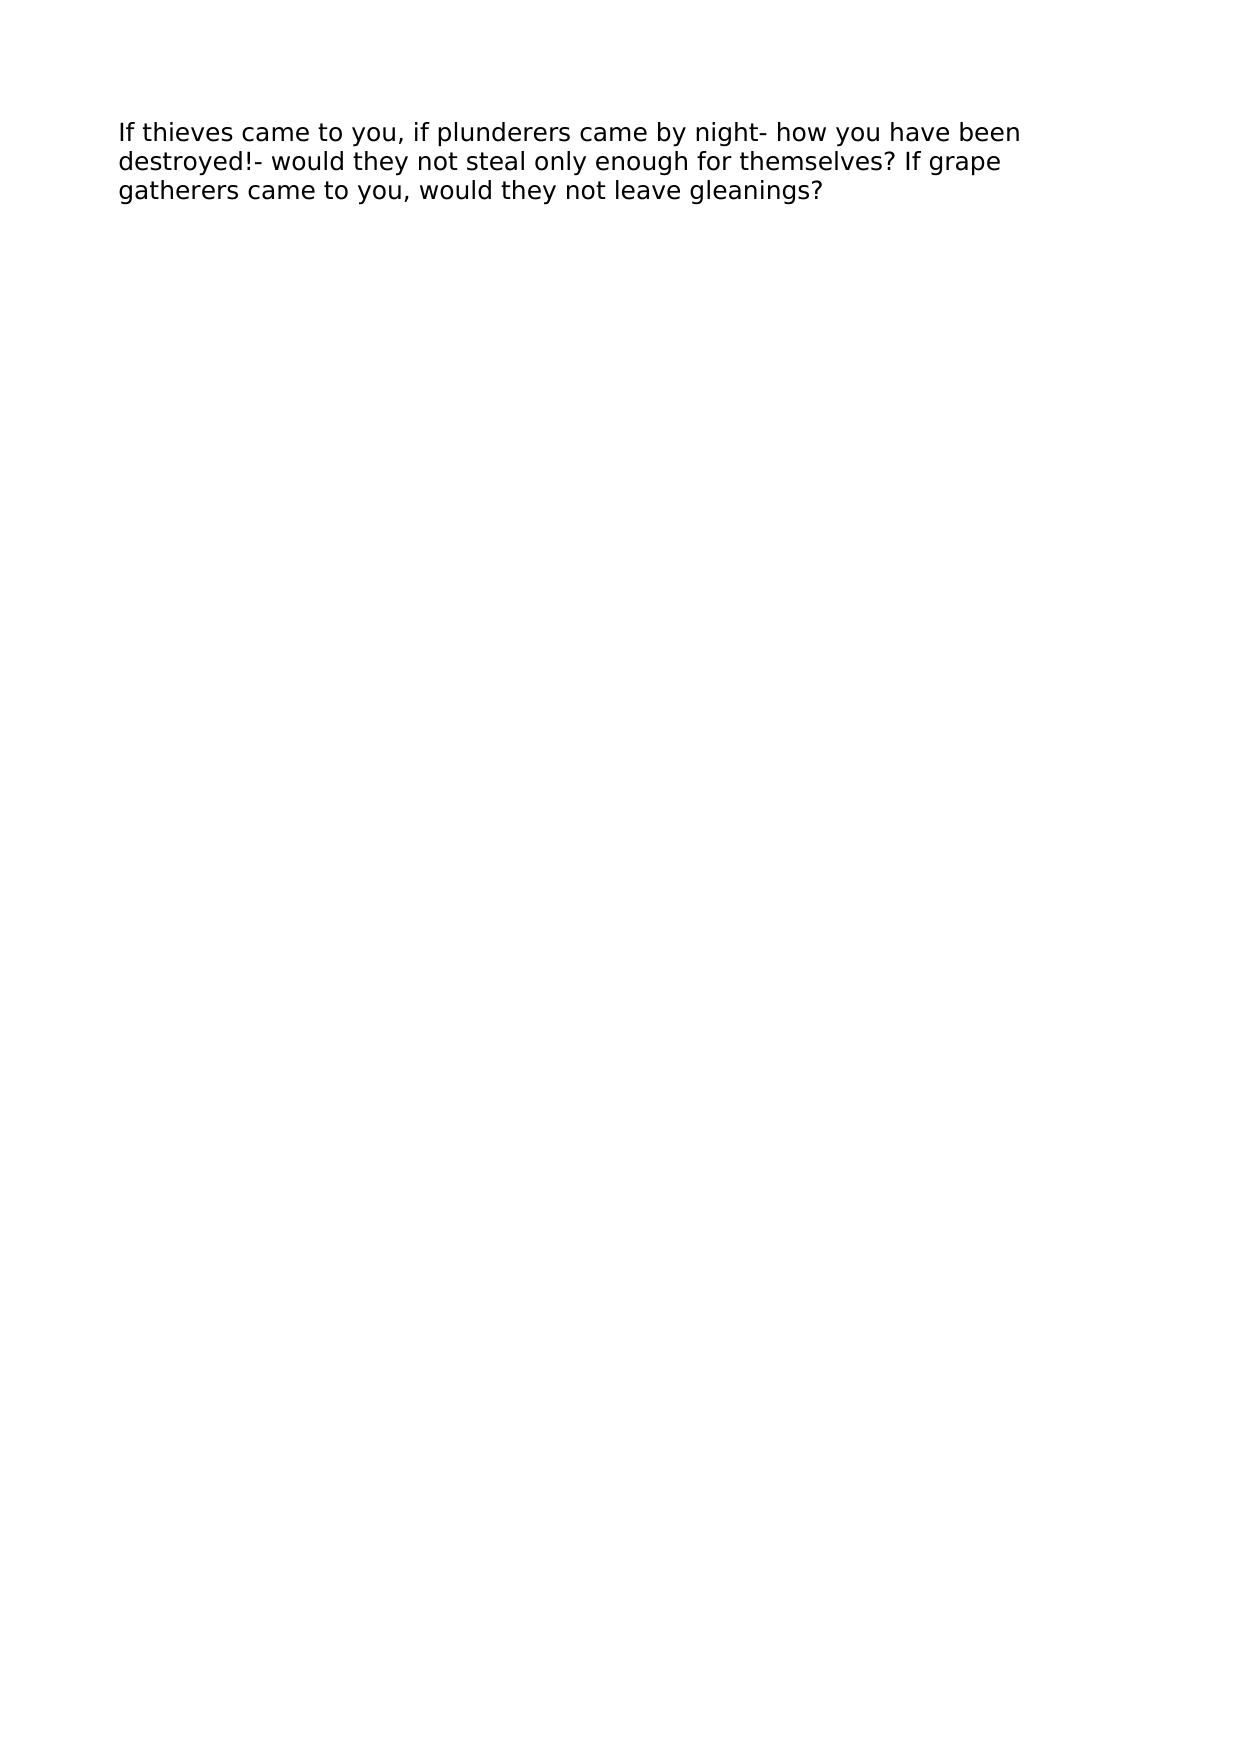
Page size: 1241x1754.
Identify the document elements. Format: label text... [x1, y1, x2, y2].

text If thieves came to you, if plunderers came by night- how you have been destroyed!- would they not steal only enough for themselves? If grape gatherers came to you, would they not leave gleanings? [118, 118, 1122, 206]
